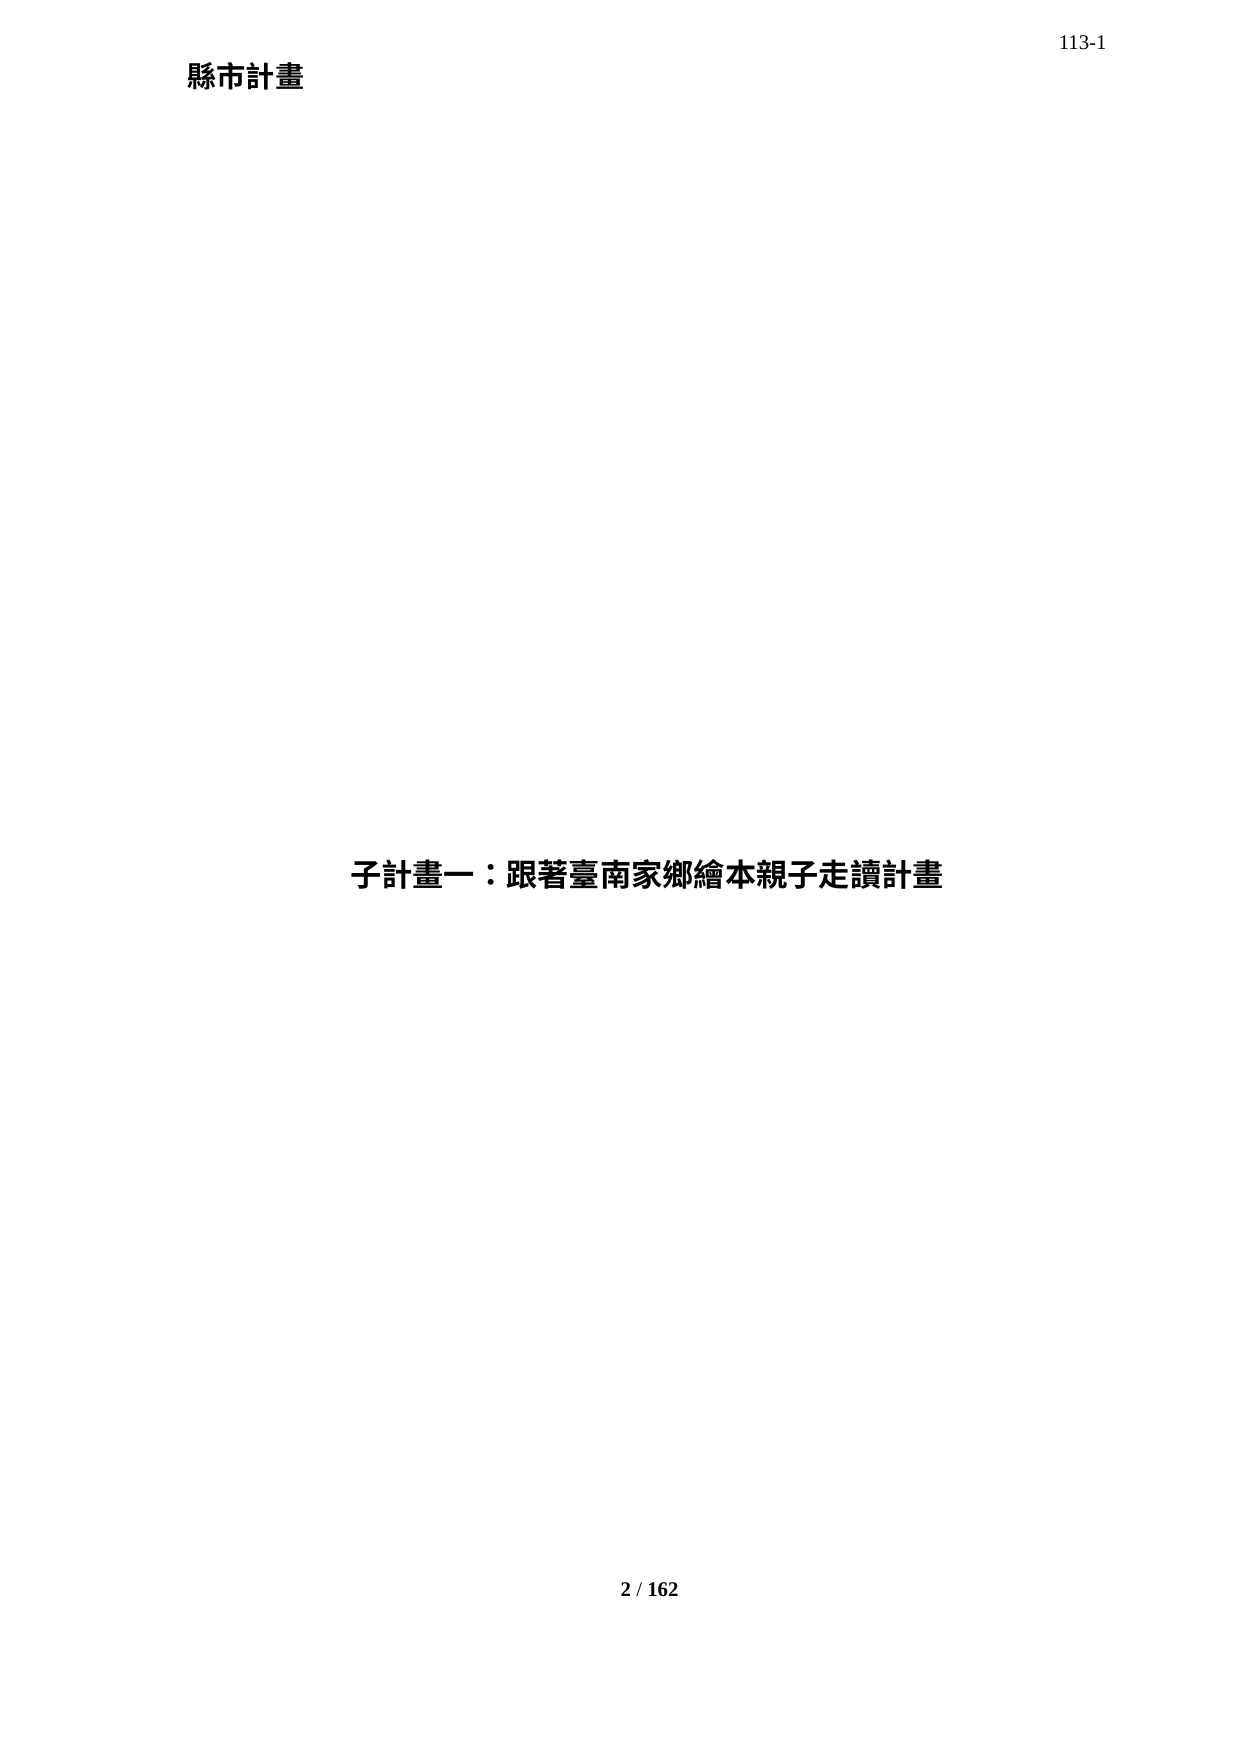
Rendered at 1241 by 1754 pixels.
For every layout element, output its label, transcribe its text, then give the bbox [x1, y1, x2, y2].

text 子計畫一：跟著臺南家鄉繪本親子走讀計畫 [187, 831, 1106, 893]
